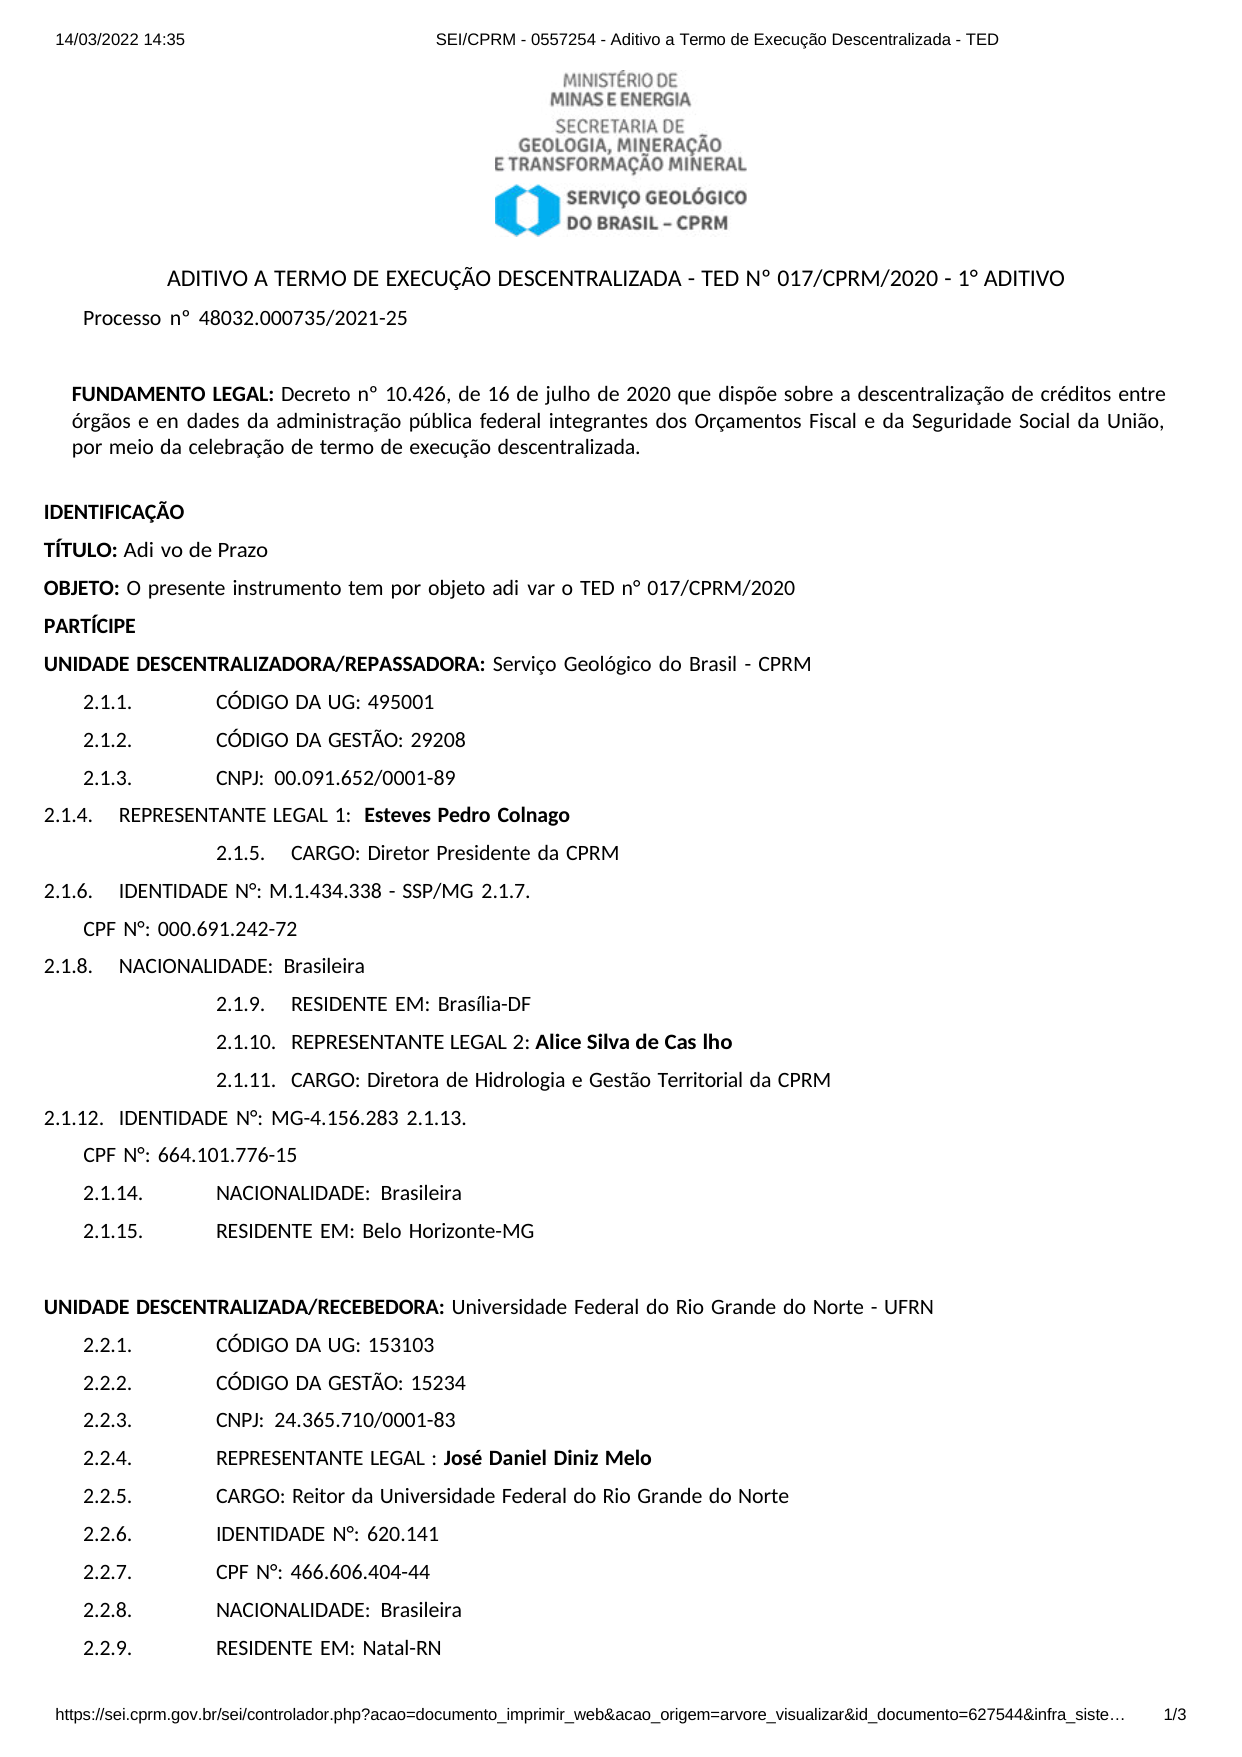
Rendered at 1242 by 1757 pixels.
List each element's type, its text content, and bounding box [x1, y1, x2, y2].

list CARGO: Diretora de Hidrologia e Gestão Territorial da CPRM [216, 1066, 1198, 1093]
list UNIDADE DESCENTRALIZADA/RECEBEDORA: Universidade Federal do Rio Grande do Norte - UFRN [0, 1293, 1198, 1319]
list RESIDENTE EM: Natal-RN [83, 1634, 1198, 1661]
list IDENTIDADE N°: 620.141 [83, 1520, 1198, 1547]
list PARTÍCIPE [0, 612, 1198, 639]
text 2.2.3. CNPJ: 24.365.710/0001-83 [83, 1407, 1198, 1433]
list RESIDENTE EM: Belo Horizonte-MG [83, 1217, 1198, 1244]
list NACIONALIDADE: Brasileira [44, 952, 1198, 979]
list UNIDADE DESCENTRALIZADORA/REPASSADORA: Serviço Geológico do Brasil - CPRM [0, 650, 1198, 677]
list CARGO: Diretor Presidente da CPRM [216, 839, 1198, 866]
list OBJETO: O presente instrumento tem por objeto adi var o TED n° 017/CPRM/2020 [0, 574, 1198, 601]
list CÓDIGO DA GESTÃO: 15234 [83, 1369, 1198, 1395]
text ADITIVO A TERMO DE EXECUÇÃO DESCENTRALIZADA - TED Nº 017/CPRM/2020 - 1° ADITIVO [167, 263, 1198, 292]
text FUNDAMENTO LEGAL: Decreto nº 10.426, de 16 de julho de 2020 que dispõe sobre a descentralização de créditos entre órgãos e en dades da administração pública federal integrantes dos Orçamentos Fiscal e da Seguridade Social da União, por meio da celebração de termo de execução descentralizada. [72, 380, 1166, 460]
list RESIDENTE EM: Brasília-DF [216, 990, 1198, 1017]
text 2.1.3. CNPJ: 00.091.652/0001-89 [83, 764, 1198, 790]
list IDENTIFICAÇÃO [0, 498, 1198, 525]
list CÓDIGO DA UG: 153103 [83, 1331, 1198, 1357]
list IDENTIDADE N°: M.1.434.338 - SSP/MG 2.1.7. CPF N°: 000.691.242-72 [44, 877, 574, 942]
list CÓDIGO DA UG: 495001 [83, 688, 1198, 714]
text Processo nº 48032.000735/2021-25 [83, 304, 1198, 331]
text 2.2.7. CPF N°: 466.606.404-44 [83, 1558, 1198, 1585]
list NACIONALIDADE: Brasileira [83, 1596, 1198, 1623]
list REPRESENTANTE LEGAL 2: Alice Silva de Cas lho [216, 1028, 1198, 1055]
list NACIONALIDADE: Brasileira [83, 1179, 1198, 1206]
list TÍTULO: Adi vo de Prazo [0, 536, 1198, 563]
list REPRESENTANTE LEGAL 1: Esteves Pedro Colnago [44, 802, 1198, 828]
list CÓDIGO DA GESTÃO: 29208 [83, 726, 1198, 752]
list REPRESENTANTE LEGAL : José Daniel Diniz Melo [83, 1444, 1198, 1471]
list IDENTIDADE N°: MG-4.156.283 2.1.13. CPF N°: 664.101.776-15 [44, 1104, 499, 1168]
list CARGO: Reitor da Universidade Federal do Rio Grande do Norte [83, 1482, 1198, 1509]
